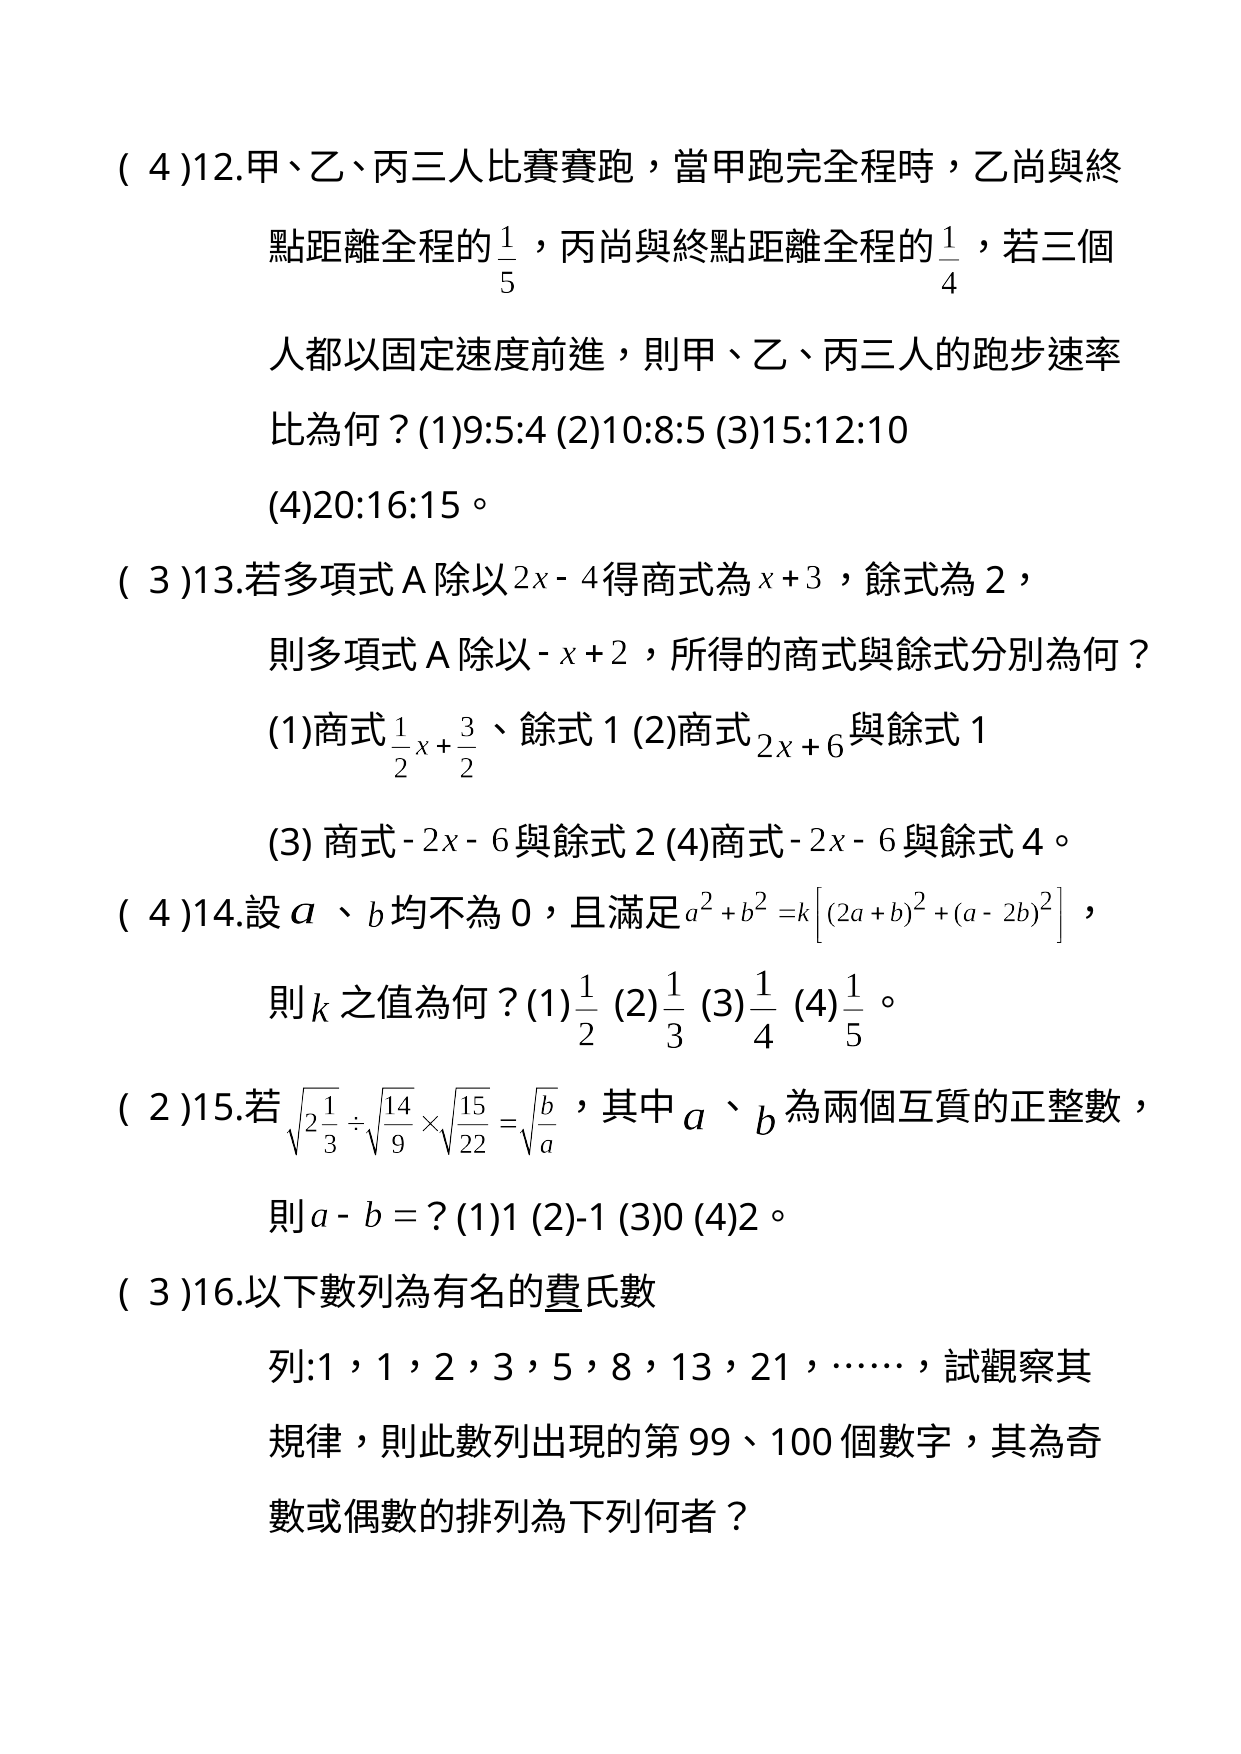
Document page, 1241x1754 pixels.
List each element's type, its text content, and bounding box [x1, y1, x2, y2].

text ( 2 )15.若，其中、為兩個互質的正整數，則？(1)1 (2)-1 (3)0 (4)2。 [118, 1064, 1122, 1252]
text ( 4 )12.甲、乙、丙三人比賽賽跑，當甲跑完全程時，乙尚與終點距離全程的，丙尚與終點距離全程的，若三個人都以固定速度前進，則甲、乙、丙三人的跑步速率比為何？(1)9:5:4 (2)10:8:5 (3)15:12:10 (4)20:16:15。 [118, 127, 1122, 539]
text (3) 商式與餘式2 (4)商式與餘式4。 [268, 802, 1122, 877]
text ( 3 )16.以下數列為有名的費氏數列:1，1，2，3，5，8，13，21，……，試觀察其規律，則此數列出現的第99、100個數字，其為奇數或偶數的排列為下列何者？ [118, 1252, 1122, 1552]
text ( 3 )13.若多項式A除以得商式為，餘式為2， [118, 539, 1122, 614]
text ( 4 )14.設、均不為0，且滿足，則之值為何？(1) (2) (3) (4)。 [118, 877, 1122, 1064]
text 則多項式A除以，所得的商式與餘式分別為何？(1)商式、餘式1 (2)商式與餘式1 [268, 614, 1122, 802]
